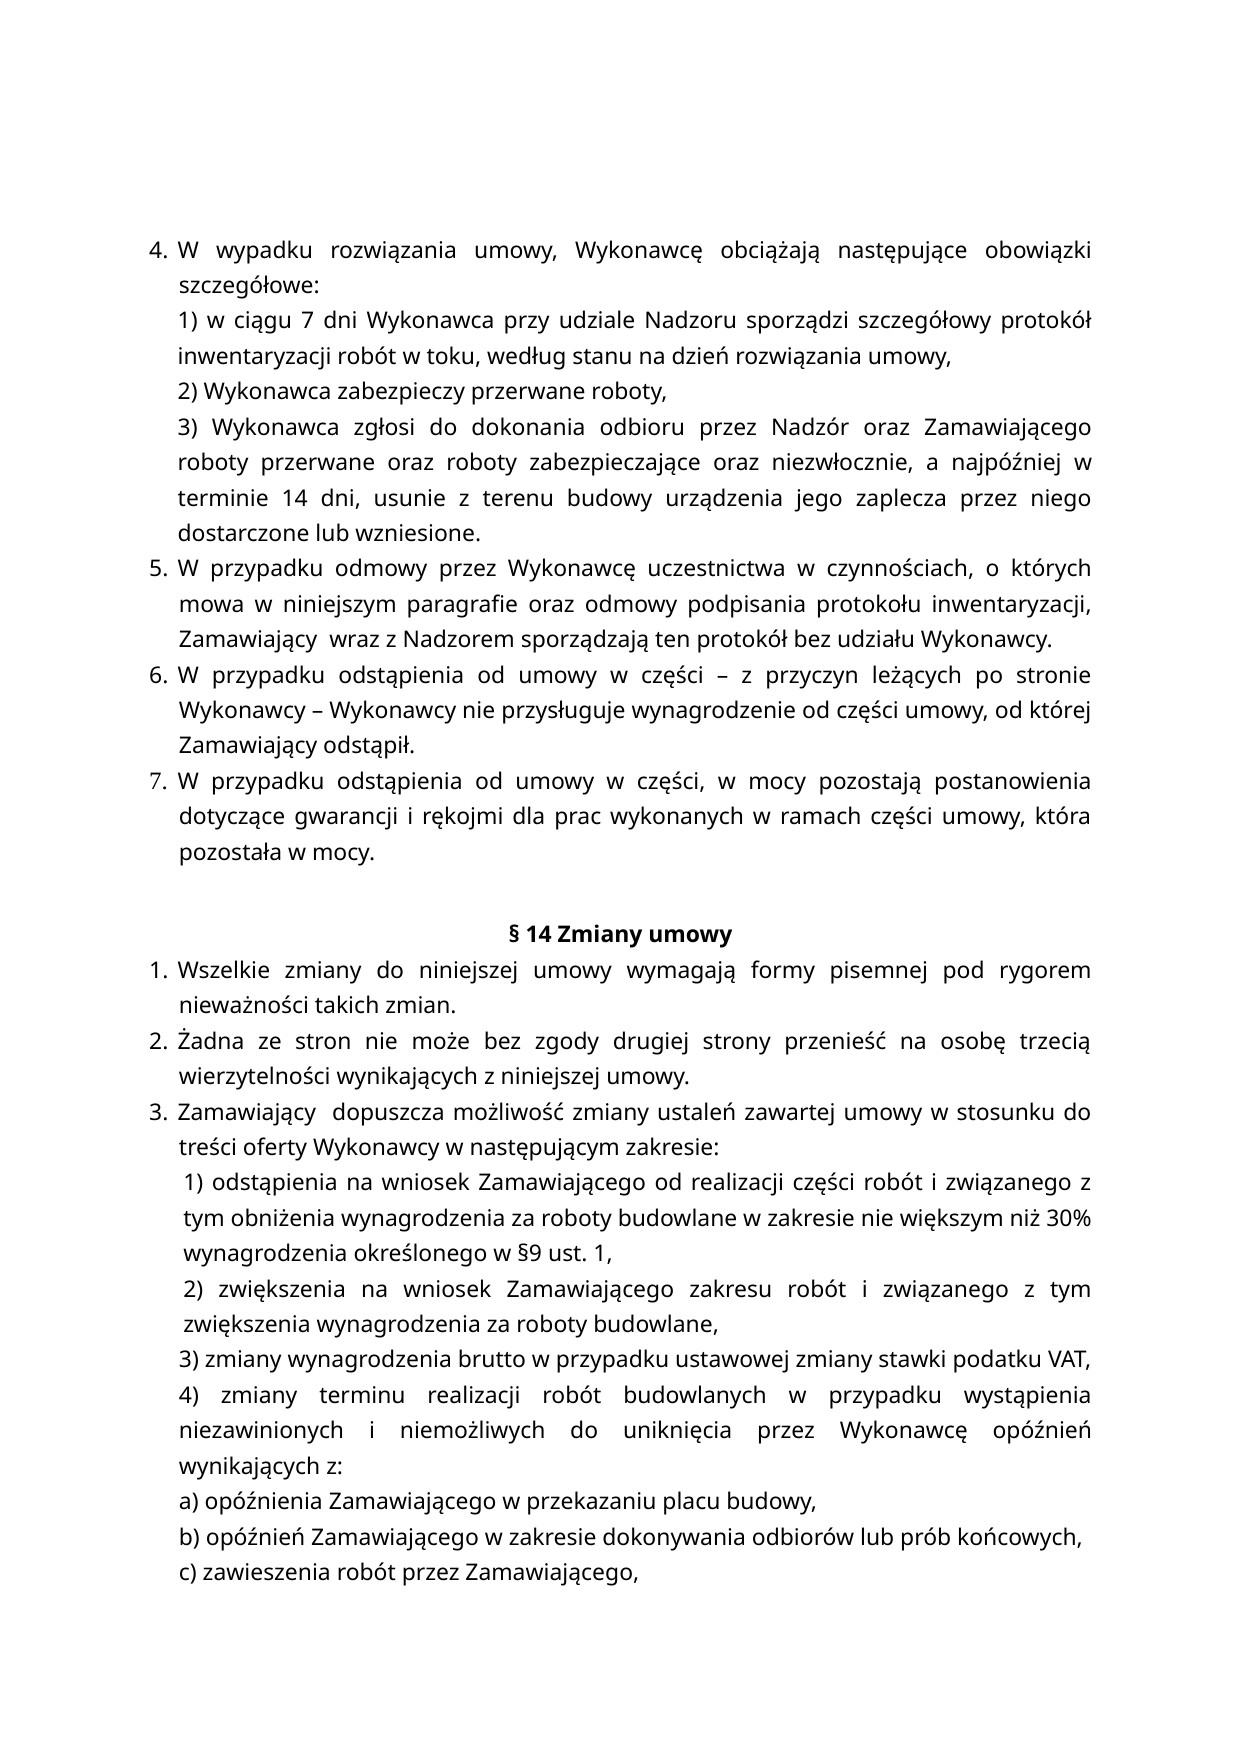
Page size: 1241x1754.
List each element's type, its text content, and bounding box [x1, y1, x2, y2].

list Wszelkie zmiany do niniejszej umowy wymagają formy pisemnej pod rygorem nieważności takich zmian. [149, 950, 1093, 1021]
text 2) zwiększenia na wniosek Zamawiającego zakresu robót i związanego z tym zwiększenia wynagrodzenia za roboty budowlane, [183, 1269, 1093, 1339]
list b) opóźnień Zamawiającego w zakresie dokonywania odbiorów lub prób końcowych, [179, 1517, 1093, 1552]
text 1) odstąpienia na wniosek Zamawiającego od realizacji części robót i związanego z tym obniżenia wynagrodzenia za roboty budowlane w zakresie nie większym niż 30% wynagrodzenia określonego w §9 ust. 1, [183, 1162, 1093, 1269]
list W przypadku odstąpienia od umowy w części – z przyczyn leżących po stronie Wykonawcy – Wykonawcy nie przysługuje wynagrodzenie od części umowy, od której Zamawiający odstąpił. [149, 655, 1093, 761]
list W przypadku odstąpienia od umowy w części, w mocy pozostają postanowienia dotyczące gwarancji i rękojmi dla prac wykonanych w ramach części umowy, która pozostała w mocy. [149, 761, 1093, 867]
list 3) zmiany wynagrodzenia brutto w przypadku ustawowej zmiany stawki podatku VAT, [179, 1339, 1093, 1375]
text § 14 Zmiany umowy [148, 914, 1093, 950]
list c) zawieszenia robót przez Zamawiającego, [179, 1552, 1093, 1587]
text 3) Wykonawca zgłosi do dokonania odbioru przez Nadzór oraz Zamawiającego roboty przerwane oraz roboty zabezpieczające oraz niezwłocznie, a najpóźniej w terminie 14 dni, usunie z terenu budowy urządzenia jego zaplecza przez niego dostarczone lub wzniesione. [177, 407, 1093, 548]
list Zamawiający dopuszcza możliwość zmiany ustaleń zawartej umowy w stosunku do treści oferty Wykonawcy w następującym zakresie: [149, 1092, 1093, 1162]
text 2) Wykonawca zabezpieczy przerwane roboty, [177, 371, 1093, 407]
list 4) zmiany terminu realizacji robót budowlanych w przypadku wystąpienia niezawinionych i niemożliwych do uniknięcia przez Wykonawcę opóźnień wynikających z: [179, 1375, 1093, 1481]
text 1) w ciągu 7 dni Wykonawca przy udziale Nadzoru sporządzi szczegółowy protokół inwentaryzacji robót w toku, według stanu na dzień rozwiązania umowy, [177, 301, 1093, 371]
list Żadna ze stron nie może bez zgody drugiej strony przenieść na osobę trzecią wierzytelności wynikających z niniejszej umowy. [149, 1021, 1093, 1092]
list a) opóźnienia Zamawiającego w przekazaniu placu budowy, [179, 1481, 1093, 1517]
list W wypadku rozwiązania umowy, Wykonawcę obciążają następujące obowiązki szczegółowe: [149, 230, 1093, 301]
list W przypadku odmowy przez Wykonawcę uczestnictwa w czynnościach, o których mowa w niniejszym paragrafie oraz odmowy podpisania protokołu inwentaryzacji, Zamawiający wraz z Nadzorem sporządzają ten protokół bez udziału Wykonawcy. [149, 548, 1093, 655]
